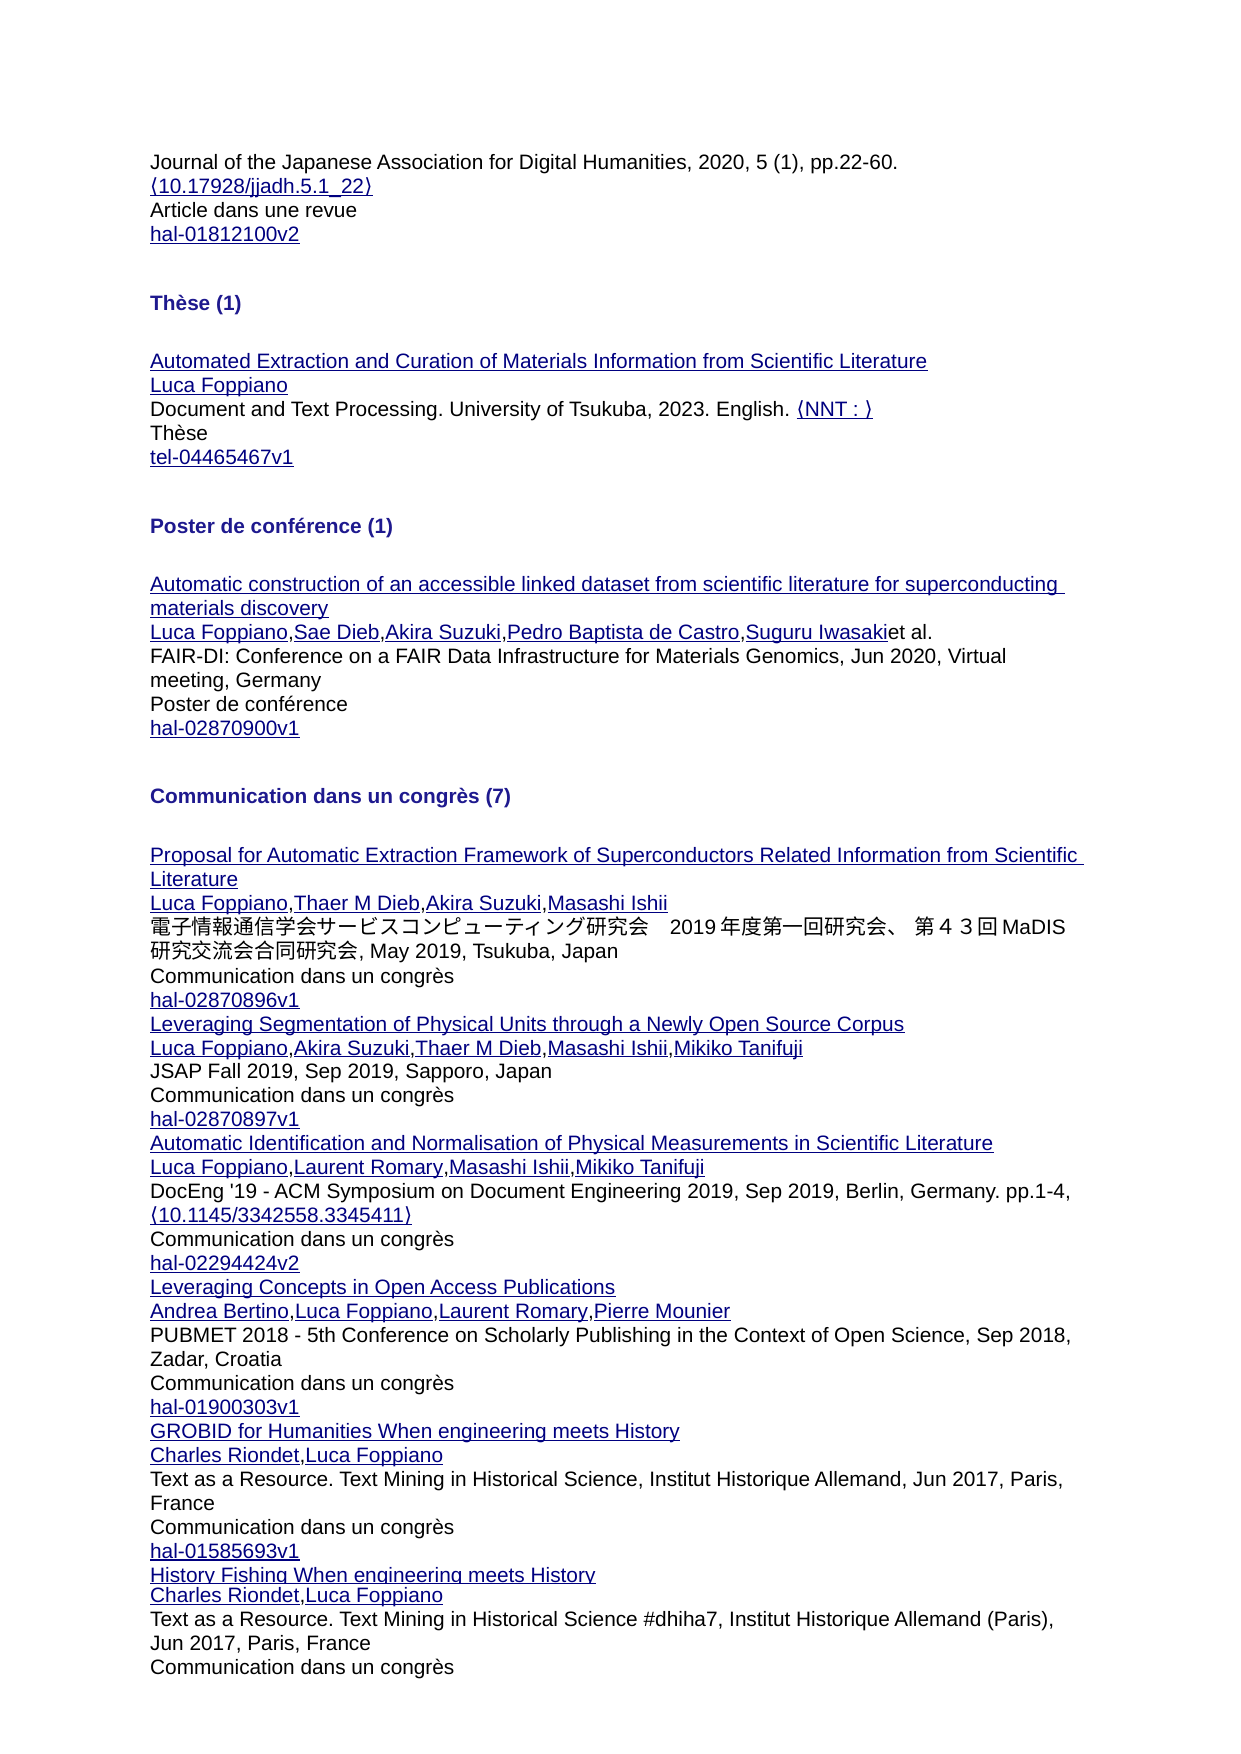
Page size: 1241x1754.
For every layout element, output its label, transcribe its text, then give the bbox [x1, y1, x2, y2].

table_cell Leveraging Segmentation of Physical Units through a Newly Open Source Corpus Luca Foppiano,Akira Suzuki,Thaer M Dieb,Masashi Ishii,Mikiko Tanifuji JSAP Fall 2019, Sep 2019, Sapporo, Japan Communication dans un congrès hal-02870897v1 [150, 1011, 1090, 1131]
table_cell History Fishing When engineering meets History Charles Riondet,Luca Foppiano Text as a Resource. Text Mining in Historical Science #dhiha7, Institut Historique Allemand (Paris), Jun 2017, Paris, France Communication dans un congrès [150, 1563, 1090, 1679]
table_cell GROBID for Humanities When engineering meets History Charles Riondet,Luca Foppiano Text as a Resource. Text Mining in Historical Science, Institut Historique Allemand, Jun 2017, Paris, France Communication dans un congrès hal-01585693v1 [150, 1419, 1090, 1562]
subtitle Poster de conférence (1) [150, 513, 1090, 537]
subtitle Thèse (1) [150, 291, 1090, 314]
table_header Proposal for Automatic Extraction Framework of Superconductors Related Information from Scientific Literature Luca Foppiano,Thaer M Dieb,Akira Suzuki,Masashi Ishii 電子情報通信学会サービスコンピューティング研究会 2019年度第一回研究会、 第４３回MaDIS研究交流会合同研究会, May 2019, Tsukuba, Japan Communication dans un congrès hal-02870896v1 [150, 843, 1090, 1011]
table_cell Automatic Identification and Normalisation of Physical Measurements in Scientific Literature Luca Foppiano,Laurent Romary,Masashi Ishii,Mikiko Tanifuji DocEng '19 - ACM Symposium on Document Engineering 2019, Sep 2019, Berlin, Germany. pp.1-4, ⟨10.1145/3342558.3345411⟩ Communication dans un congrès hal-02294424v2 [150, 1131, 1090, 1275]
table_header Automated Extraction and Curation of Materials Information from Scientific Literature Luca Foppiano Document and Text Processing. University of Tsukuba, 2023. English. ⟨NNT : ⟩ Thèse tel-04465467v1 [150, 349, 1090, 469]
table_cell Journal of the Japanese Association for Digital Humanities, 2020, 5 (1), pp.22-60. ⟨10.17928/jjadh.5.1_22⟩ Article dans une revue hal-01812100v2 [150, 150, 1090, 246]
subtitle Communication dans un congrès (7) [150, 784, 1090, 808]
table_header Automatic construction of an accessible linked dataset from scientific literature for superconducting materials discovery Luca Foppiano,Sae Dieb,Akira Suzuki,Pedro Baptista de Castro,Suguru Iwasakiet al. FAIR-DI: Conference on a FAIR Data Infrastructure for Materials Genomics, Jun 2020, Virtual meeting, Germany Poster de conférence hal-02870900v1 [150, 572, 1090, 739]
table_cell Leveraging Concepts in Open Access Publications Andrea Bertino,Luca Foppiano,Laurent Romary,Pierre Mounier PUBMET 2018 - 5th Conference on Scholarly Publishing in the Context of Open Science, Sep 2018, Zadar, Croatia Communication dans un congrès hal-01900303v1 [150, 1275, 1090, 1419]
